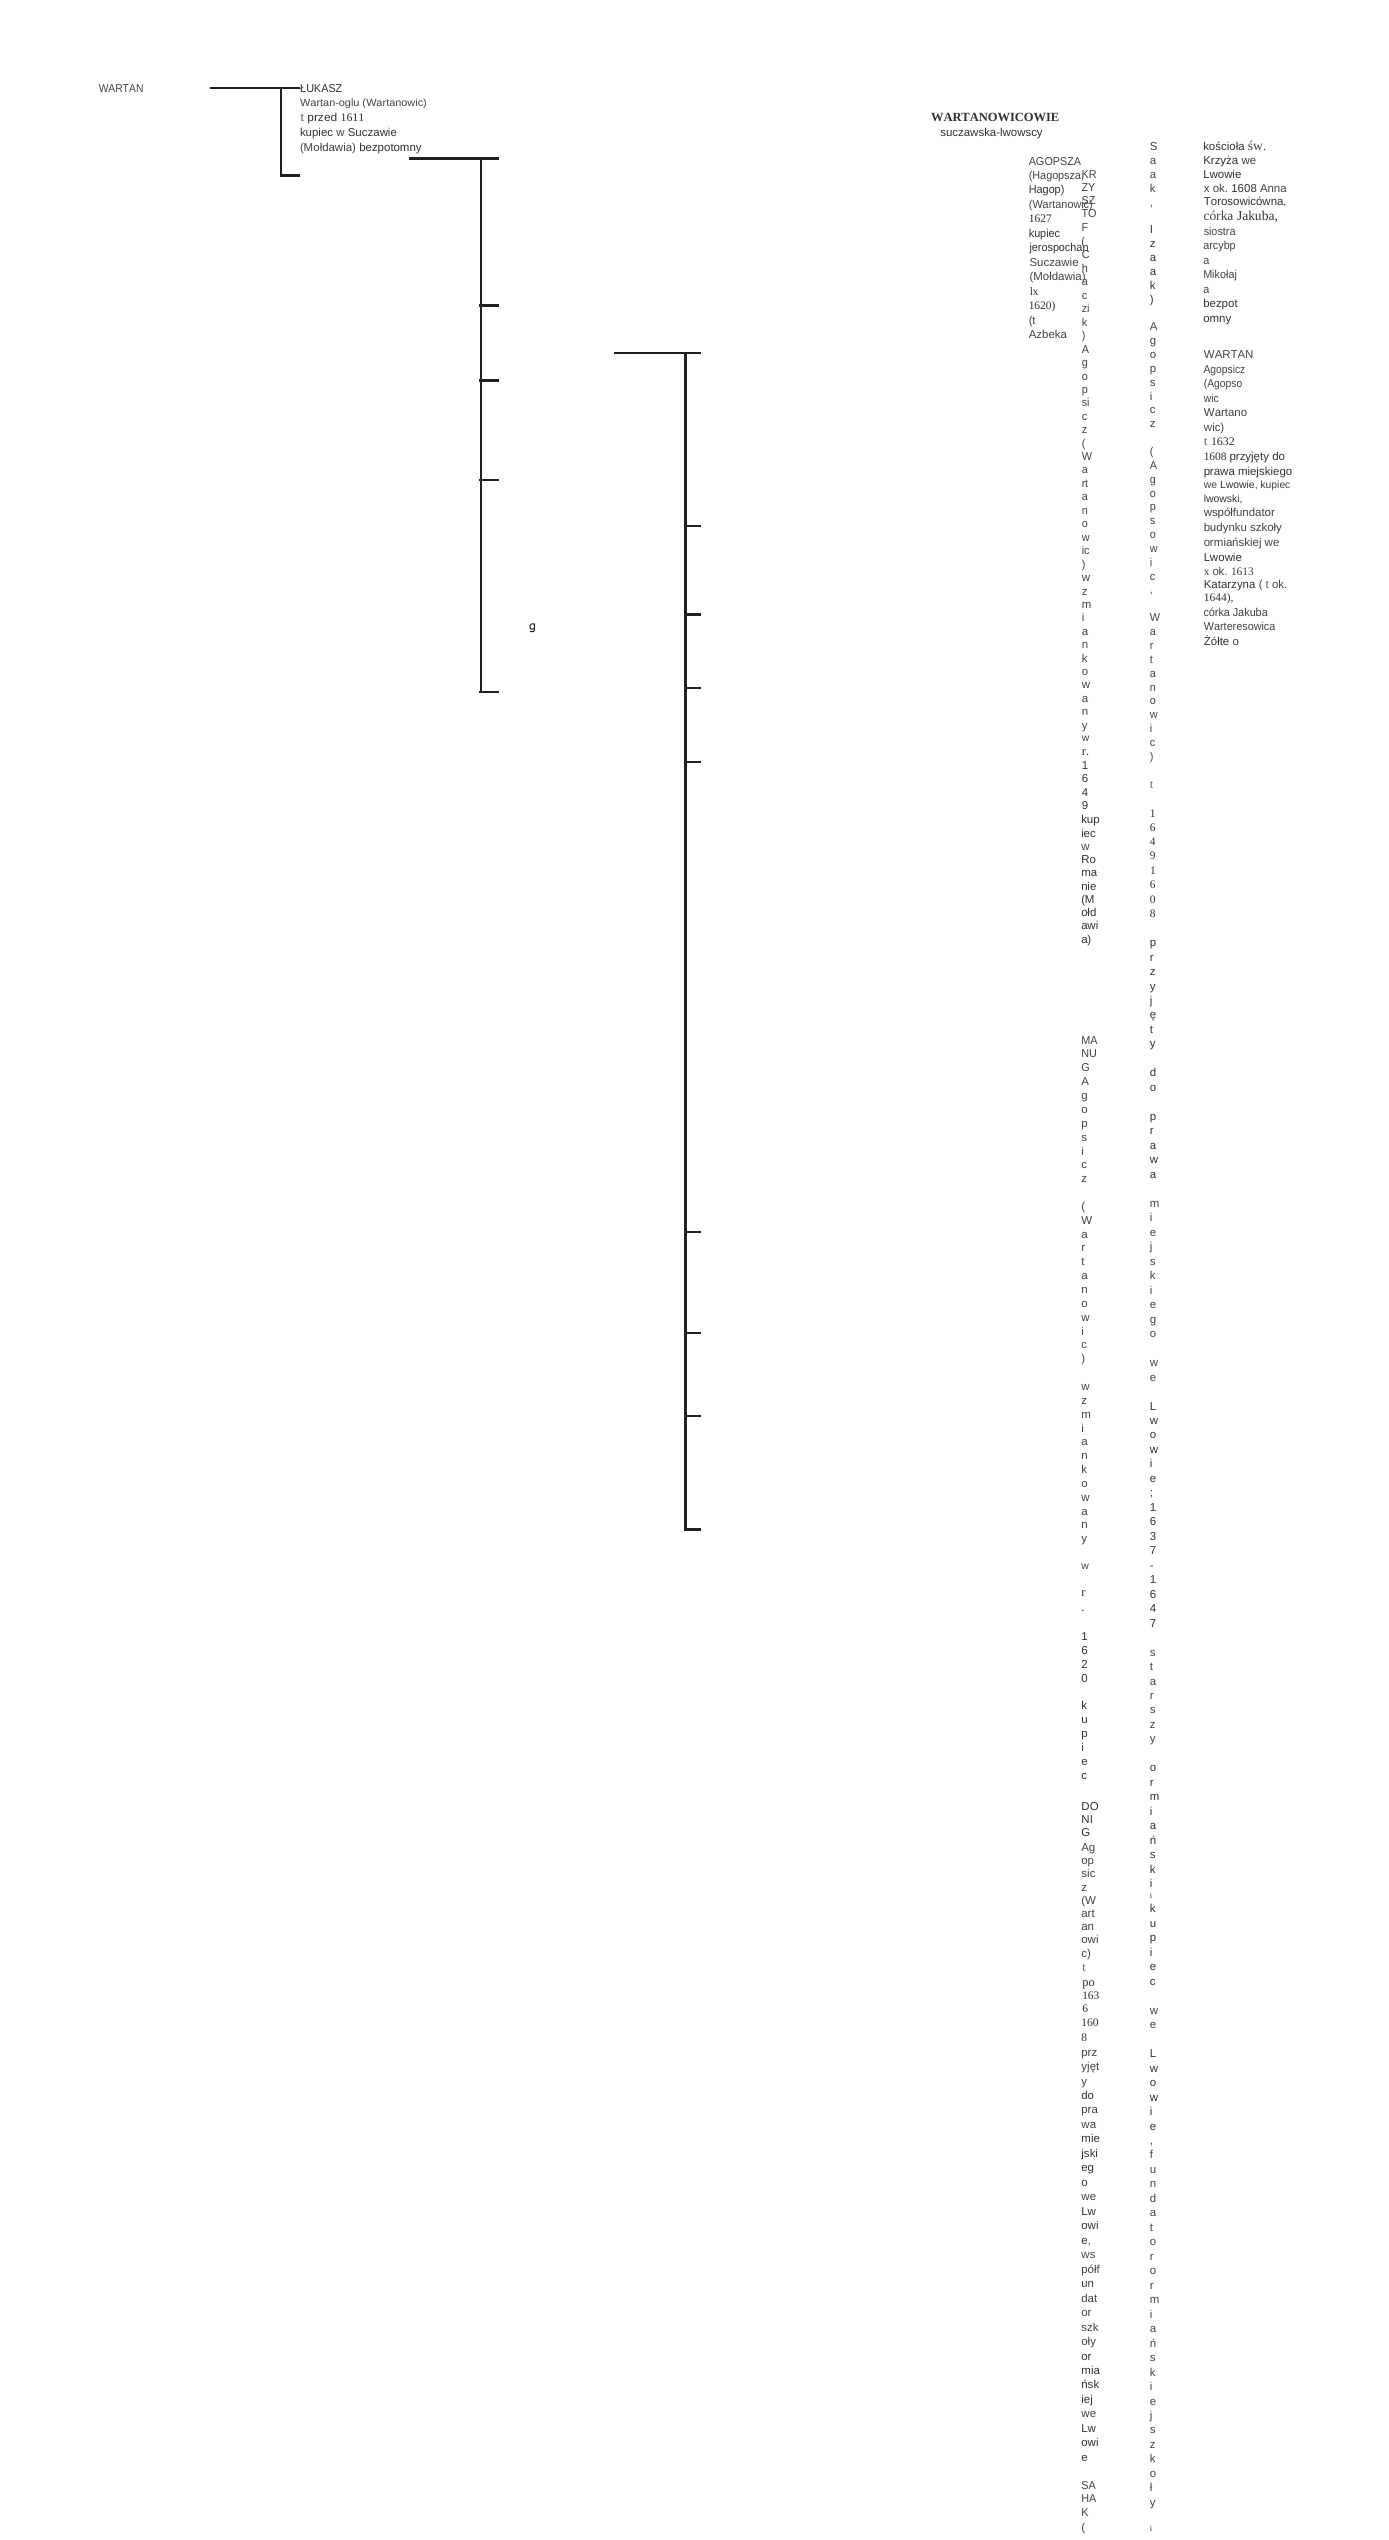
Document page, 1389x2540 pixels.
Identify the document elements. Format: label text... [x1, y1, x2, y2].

text kościoła św. Krzyża we Lwowie [1203, 140, 1293, 181]
text x ok. 1608 Anna Torosowicówna, [1204, 182, 1293, 208]
text ŁUKASZ [300, 81, 454, 95]
text 1608 przyjęty do prawa miejskiego we Lwowie, kupiec lwowski, współfundator budynku szkoły ormiańskiej we Lwowie [1203, 449, 1293, 563]
text x ok. 1613 Katarzyna ( t ok. 1644), [1204, 565, 1293, 604]
text siostra arcybpa Mikołaja bezpotomny [1203, 224, 1240, 324]
text suczawska-lwowscy [940, 126, 1293, 139]
text WARTANOWICOWIE [931, 110, 1293, 124]
text t 1632 [1204, 435, 1293, 448]
text Agopsicz (Agopsowic Wartanowic) [1203, 362, 1248, 434]
text KRZYSZTOF [1081, 167, 1099, 233]
text SAHAK [1081, 2479, 1099, 2518]
text t po 1636 [1082, 1960, 1099, 2015]
text WARTAN [1204, 347, 1293, 361]
text Agopsicz (Wartanowic) [1081, 1840, 1099, 1959]
text córka Jakuba, [1203, 208, 1293, 224]
text t przed 1611 [300, 111, 454, 124]
text WARTAN [98, 81, 147, 95]
text MANUG [1081, 1034, 1099, 1073]
text (Chaczik) Agopsicz (Wartanowic) wzmiankowany w r. 1649 [1081, 235, 1090, 812]
text Wartan-oglu (Wartanowic) [300, 97, 454, 109]
text DONIG [1081, 1799, 1099, 1839]
text kupiec w Suczawie (Mołdawia) bezpotomny [300, 125, 452, 153]
text 1608 przyjęty do prawa miejskiego we Lwowie, współfundator szkoły ormiańskiej we Lwowie [1081, 2016, 1100, 2464]
text córka Jakuba Warteresowica Żółte o [1203, 605, 1283, 647]
text kupiec w Romanie (Mołdawia) [1081, 813, 1099, 945]
